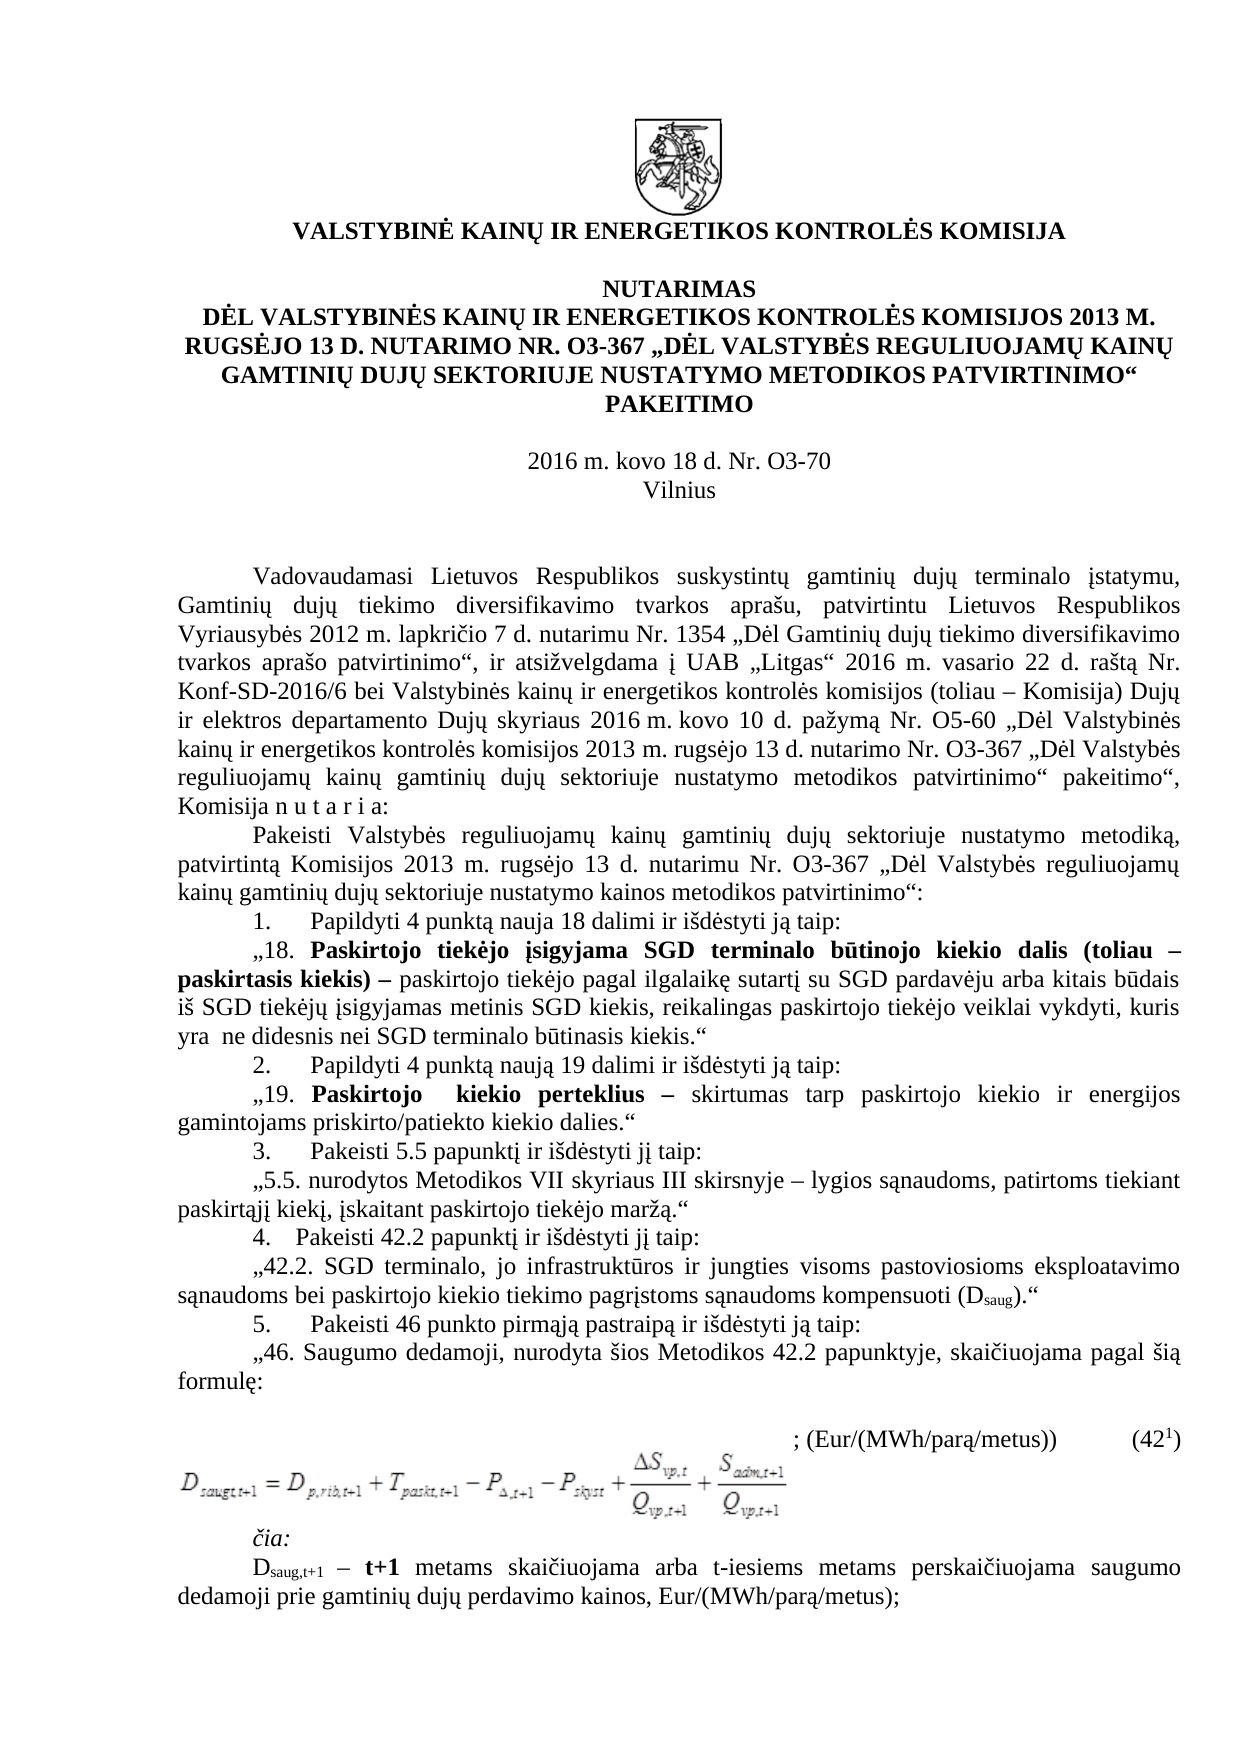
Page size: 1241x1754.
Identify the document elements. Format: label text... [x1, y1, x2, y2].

text 4. Pakeisti 42.2 papunktį ir išdėstyti jį taip: [177, 1222, 1181, 1251]
text DĖL vALSTYBINĖS KAINŲ IR ENERGETIKOS KONTROLĖS KOMISIJOS 2013 M. RUGsėjo 13 D. NUTARIMo NR. o3-367 „DĖL VALSTYBĖS REGULIUOJAMŲ KAINŲ GAMTINIŲ DUJŲ SEKTORIUJE NUSTATYMO METODIKOS PATVIRTINIMO“ PAKEITIMO [177, 302, 1181, 417]
text 1. Papildyti 4 punktą nauja 18 dalimi ir išdėstyti ją taip: [177, 906, 1181, 935]
text 2016 m. kovo 18 d. Nr. O3-70 [177, 446, 1181, 475]
text Dsaug,t+1 – t+1 metams skaičiuojama arba t-iesiems metams perskaičiuojama saugumo dedamoji prie gamtinių dujų perdavimo kainos, Eur/(MWh/parą/metus); [177, 1552, 1181, 1610]
text Vadovaudamasi Lietuvos Respublikos suskystintų gamtinių dujų terminalo įstatymu, Gamtinių dujų tiekimo diversifikavimo tvarkos aprašu, patvirtintu Lietuvos Respublikos Vyriausybės 2012 m. lapkričio 7 d. nutarimu Nr. 1354 „Dėl Gamtinių dujų tiekimo diversifikavimo tvarkos aprašo patvirtinimo“, ir atsižvelgdama į UAB „Litgas“ 2016 m. vasario 22 d. raštą Nr. Konf-SD-2016/6 bei Valstybinės kainų ir energetikos kontrolės komisijos (toliau – Komisija) Dujų ir elektros departamento Dujų skyriaus 2016 m. kovo 10 d. pažymą Nr. O5-60 „Dėl Valstybinės kainų ir energetikos kontrolės komisijos 2013 m. rugsėjo 13 d. nutarimo Nr. O3-367 „Dėl Valstybės reguliuojamų kainų gamtinių dujų sektoriuje nustatymo metodikos patvirtinimo“ pakeitimo“, Komisija n u t a r i a: [177, 561, 1181, 820]
text „19. Paskirtojo kiekio perteklius – skirtumas tarp paskirtojo kiekio ir energijos gamintojams priskirto/patiekto kiekio dalies.“ [177, 1079, 1181, 1136]
text ; (Eur/(MWh/parą/metus)) (421) [177, 1424, 1181, 1523]
text „18. Paskirtojo tiekėjo įsigyjama SGD terminalo būtinojo kiekio dalis (toliau – paskirtasis kiekis) – paskirtojo tiekėjo pagal ilgalaikę sutartį su SGD pardavėju arba kitais būdais iš SGD tiekėjų įsigyjamas metinis SGD kiekis, reikalingas paskirtojo tiekėjo veiklai vykdyti, kuris yra ne didesnis nei SGD terminalo būtinasis kiekis.“ [177, 935, 1181, 1050]
text Vilnius [177, 475, 1181, 504]
text „42.2. SGD terminalo, jo infrastruktūros ir jungties visoms pastoviosioms eksploatavimo sąnaudoms bei paskirtojo kiekio tiekimo pagrįstoms sąnaudoms kompensuoti (Dsaug).“ [177, 1251, 1181, 1309]
text NUTARIMAS [177, 274, 1181, 302]
text 3. Pakeisti 5.5 papunktį ir išdėstyti jį taip: [177, 1136, 1181, 1165]
text „46. Saugumo dedamoji, nurodyta šios Metodikos 42.2 papunktyje, skaičiuojama pagal šią formulę: [177, 1337, 1181, 1395]
text „5.5. nurodytos Metodikos VII skyriaus III skirsnyje – lygios sąnaudoms, patirtoms tiekiant paskirtąjį kiekį, įskaitant paskirtojo tiekėjo maržą.“ [177, 1165, 1181, 1222]
text vALSTYBINĖ KAINŲ IR ENERGETIKOS KONTROLĖS KOMISIJA [177, 216, 1181, 245]
text 2. Papildyti 4 punktą naują 19 dalimi ir išdėstyti ją taip: [177, 1050, 1181, 1079]
text Pakeisti Valstybės reguliuojamų kainų gamtinių dujų sektoriuje nustatymo metodiką, patvirtintą Komisijos 2013 m. rugsėjo 13 d. nutarimu Nr. O3-367 „Dėl Valstybės reguliuojamų kainų gamtinių dujų sektoriuje nustatymo kainos metodikos patvirtinimo“: [177, 820, 1181, 906]
text 5. Pakeisti 46 punkto pirmąją pastraipą ir išdėstyti ją taip: [177, 1309, 1181, 1337]
text čia: [177, 1523, 1181, 1552]
